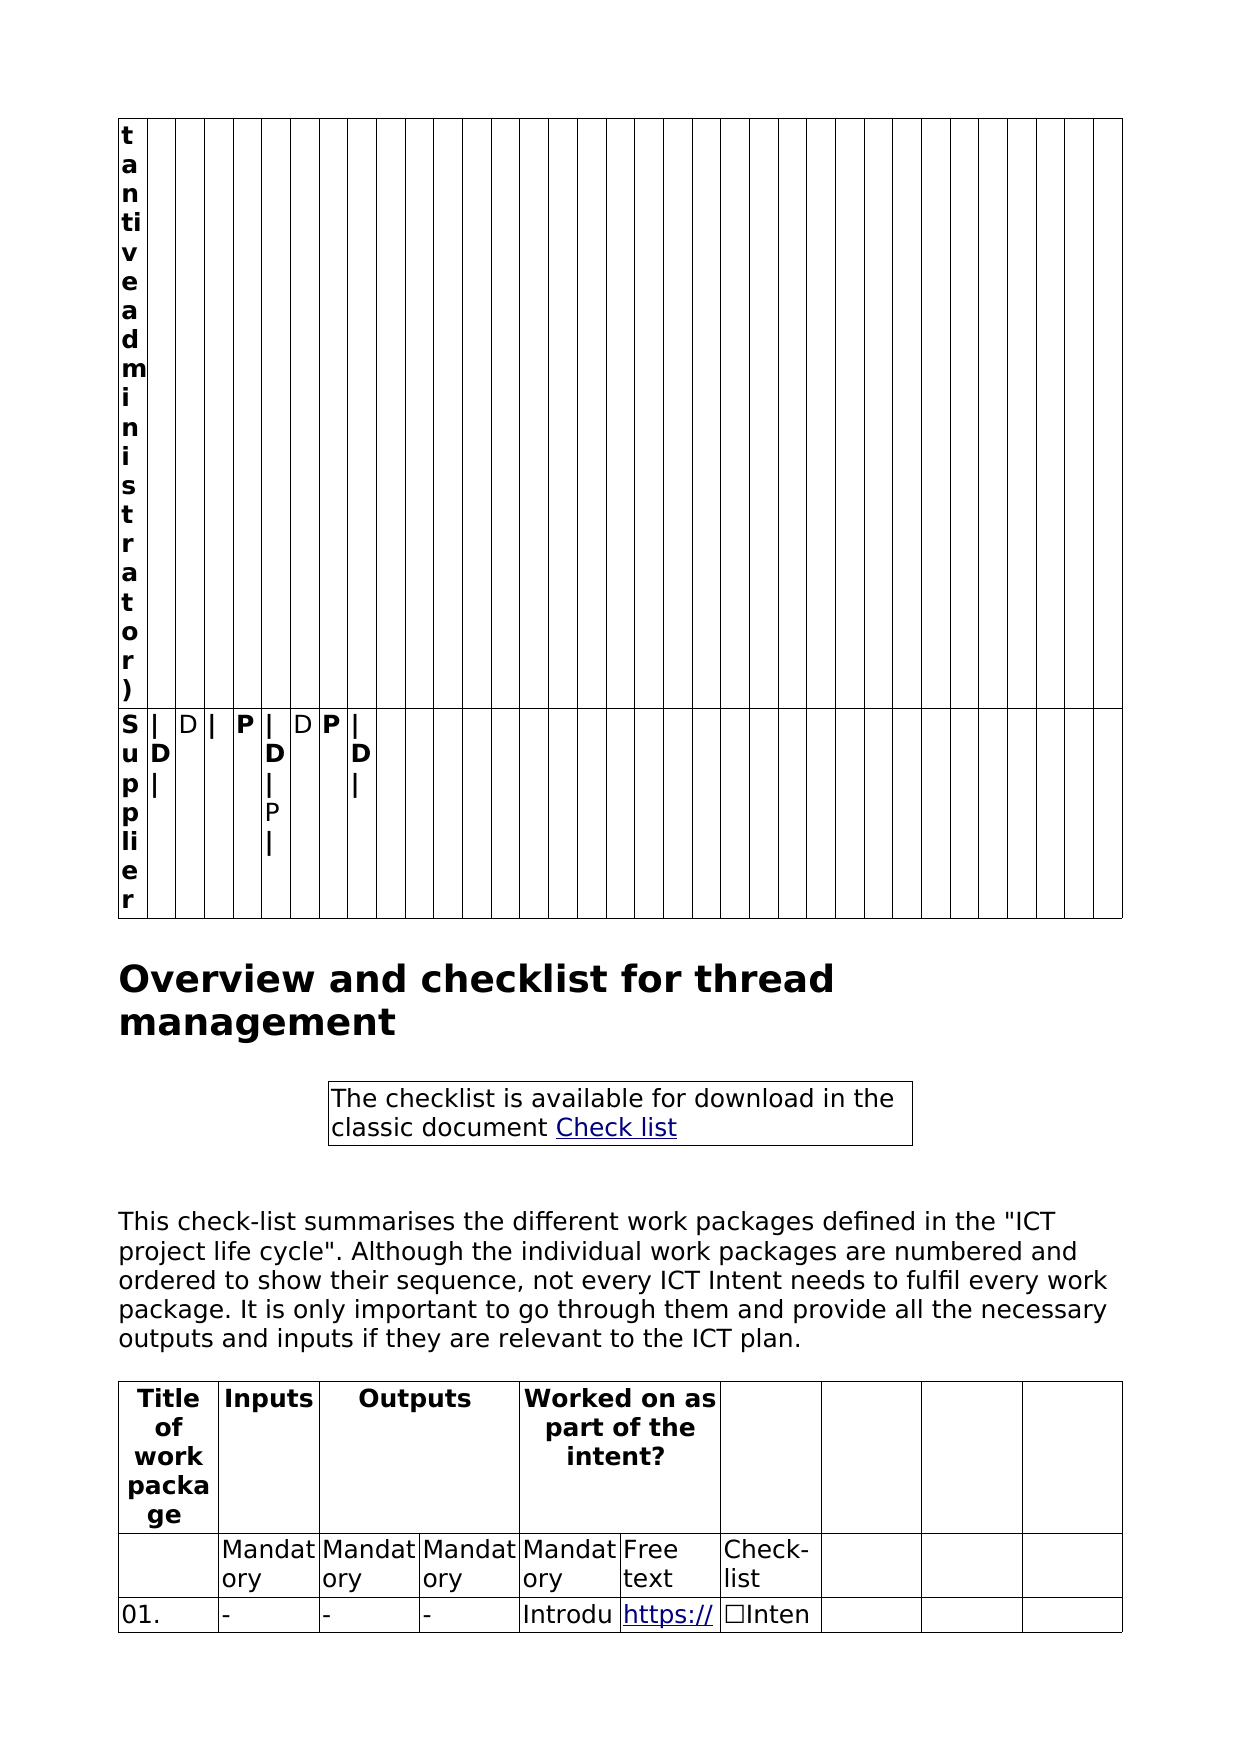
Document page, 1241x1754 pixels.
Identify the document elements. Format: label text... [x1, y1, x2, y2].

table_cell [951, 709, 978, 917]
table_header [822, 1382, 921, 1532]
table_cell [951, 119, 978, 707]
table_cell [922, 709, 950, 917]
table_cell [492, 709, 519, 917]
table_cell [664, 709, 692, 917]
table_cell |D | [348, 709, 376, 917]
table_cell [492, 119, 519, 707]
table_cell [664, 119, 692, 707]
table_cell [176, 119, 204, 707]
table_cell [893, 709, 921, 917]
table_cell [807, 119, 835, 707]
table_cell [979, 709, 1007, 917]
table_cell [822, 1598, 921, 1632]
table_cell [822, 1534, 921, 1597]
table_cell [1037, 119, 1064, 707]
table_cell https:// [621, 1598, 720, 1632]
table_cell [779, 119, 806, 707]
table_header Outputs [320, 1382, 519, 1532]
table_cell [635, 709, 663, 917]
table_cell [1023, 1598, 1122, 1632]
table_header The checklist is available for download in the classic document Check list [329, 1082, 912, 1145]
table_cell D [320, 119, 347, 707]
table_cell [1037, 709, 1064, 917]
table_cell [922, 1598, 1022, 1632]
table_cell [420, 1598, 519, 1632]
table_cell D [176, 709, 204, 917]
table_cell [721, 709, 749, 917]
table_header Inputs [219, 1382, 319, 1532]
table_header Worked on as part of the intent? [520, 1382, 720, 1532]
table_cell Mandatory [520, 1534, 620, 1597]
table_cell [434, 709, 462, 917]
table_cell tantive administrator) [119, 119, 147, 707]
table_cell [520, 119, 548, 707]
table_cell [865, 709, 892, 917]
table_cell |D |P | [262, 709, 290, 917]
table_cell [693, 119, 720, 707]
text This check-list summarises the different work packages defined in the "ICT project life cycle". Although the individual work packages are numbered and ordered to show their sequence, not every ICT Intent needs to fulfil every work package. It is only important to go through them and provide all the necessary outputs and inputs if they are relevant to the ICT plan. [118, 1208, 1122, 1353]
table_cell [836, 709, 864, 917]
table_cell [377, 709, 405, 917]
table_cell [865, 119, 892, 707]
table_cell [148, 119, 175, 707]
table_cell [979, 119, 1007, 707]
table_cell [520, 709, 548, 917]
table_cell [607, 119, 634, 707]
table_cell Supplier [119, 709, 147, 917]
table_cell [119, 1534, 218, 1597]
table_cell [836, 119, 864, 707]
table_cell [1008, 119, 1036, 707]
table_cell [463, 119, 491, 707]
table_cell [406, 119, 433, 707]
table_cell [234, 119, 261, 707]
table_cell [262, 119, 290, 707]
table_cell [1094, 119, 1122, 707]
table_cell Introdu [520, 1598, 620, 1632]
table_cell Free text [621, 1534, 720, 1597]
table_cell Mandatory [320, 1534, 419, 1597]
table_cell [219, 1598, 319, 1632]
table_cell D [348, 119, 376, 707]
table_cell Check-list [721, 1534, 821, 1597]
table_cell [377, 119, 405, 707]
table_cell |D | [148, 709, 175, 917]
table_cell [635, 119, 663, 707]
table_cell [205, 119, 233, 707]
table_cell D [291, 709, 319, 917]
table_cell Mandatory [219, 1534, 319, 1597]
table_cell [807, 709, 835, 917]
table_cell [922, 119, 950, 707]
table_cell [320, 1598, 419, 1632]
table_cell [434, 119, 462, 707]
subtitle Overview and checklist for thread management [118, 957, 1122, 1045]
table_cell Mandatory [420, 1534, 519, 1597]
table_cell | [205, 709, 233, 917]
table_cell [1023, 1534, 1122, 1597]
table_cell [549, 119, 577, 707]
table_cell [922, 1534, 1022, 1597]
table_cell [1008, 709, 1036, 917]
table_header Title of work package [119, 1382, 218, 1532]
table_cell [549, 709, 577, 917]
table_cell [693, 709, 720, 917]
table_cell [750, 709, 778, 917]
table_cell [291, 119, 319, 707]
table_header [1023, 1382, 1122, 1532]
table_cell [893, 119, 921, 707]
table_header [721, 1382, 821, 1532]
table_cell [607, 709, 634, 917]
table_cell [1065, 709, 1093, 917]
table_cell P [320, 709, 347, 917]
table_cell P [234, 709, 261, 917]
table_cell [578, 709, 606, 917]
table_cell [1065, 119, 1093, 707]
table_cell [750, 119, 778, 707]
table_cell [406, 709, 433, 917]
table_cell [779, 709, 806, 917]
table_cell 01. [119, 1598, 218, 1632]
table_cell [1094, 709, 1122, 917]
table_cell [721, 119, 749, 707]
table_cell ☐Inten [721, 1598, 821, 1632]
table_cell [578, 119, 606, 707]
table_cell [463, 709, 491, 917]
table_header [922, 1382, 1022, 1532]
